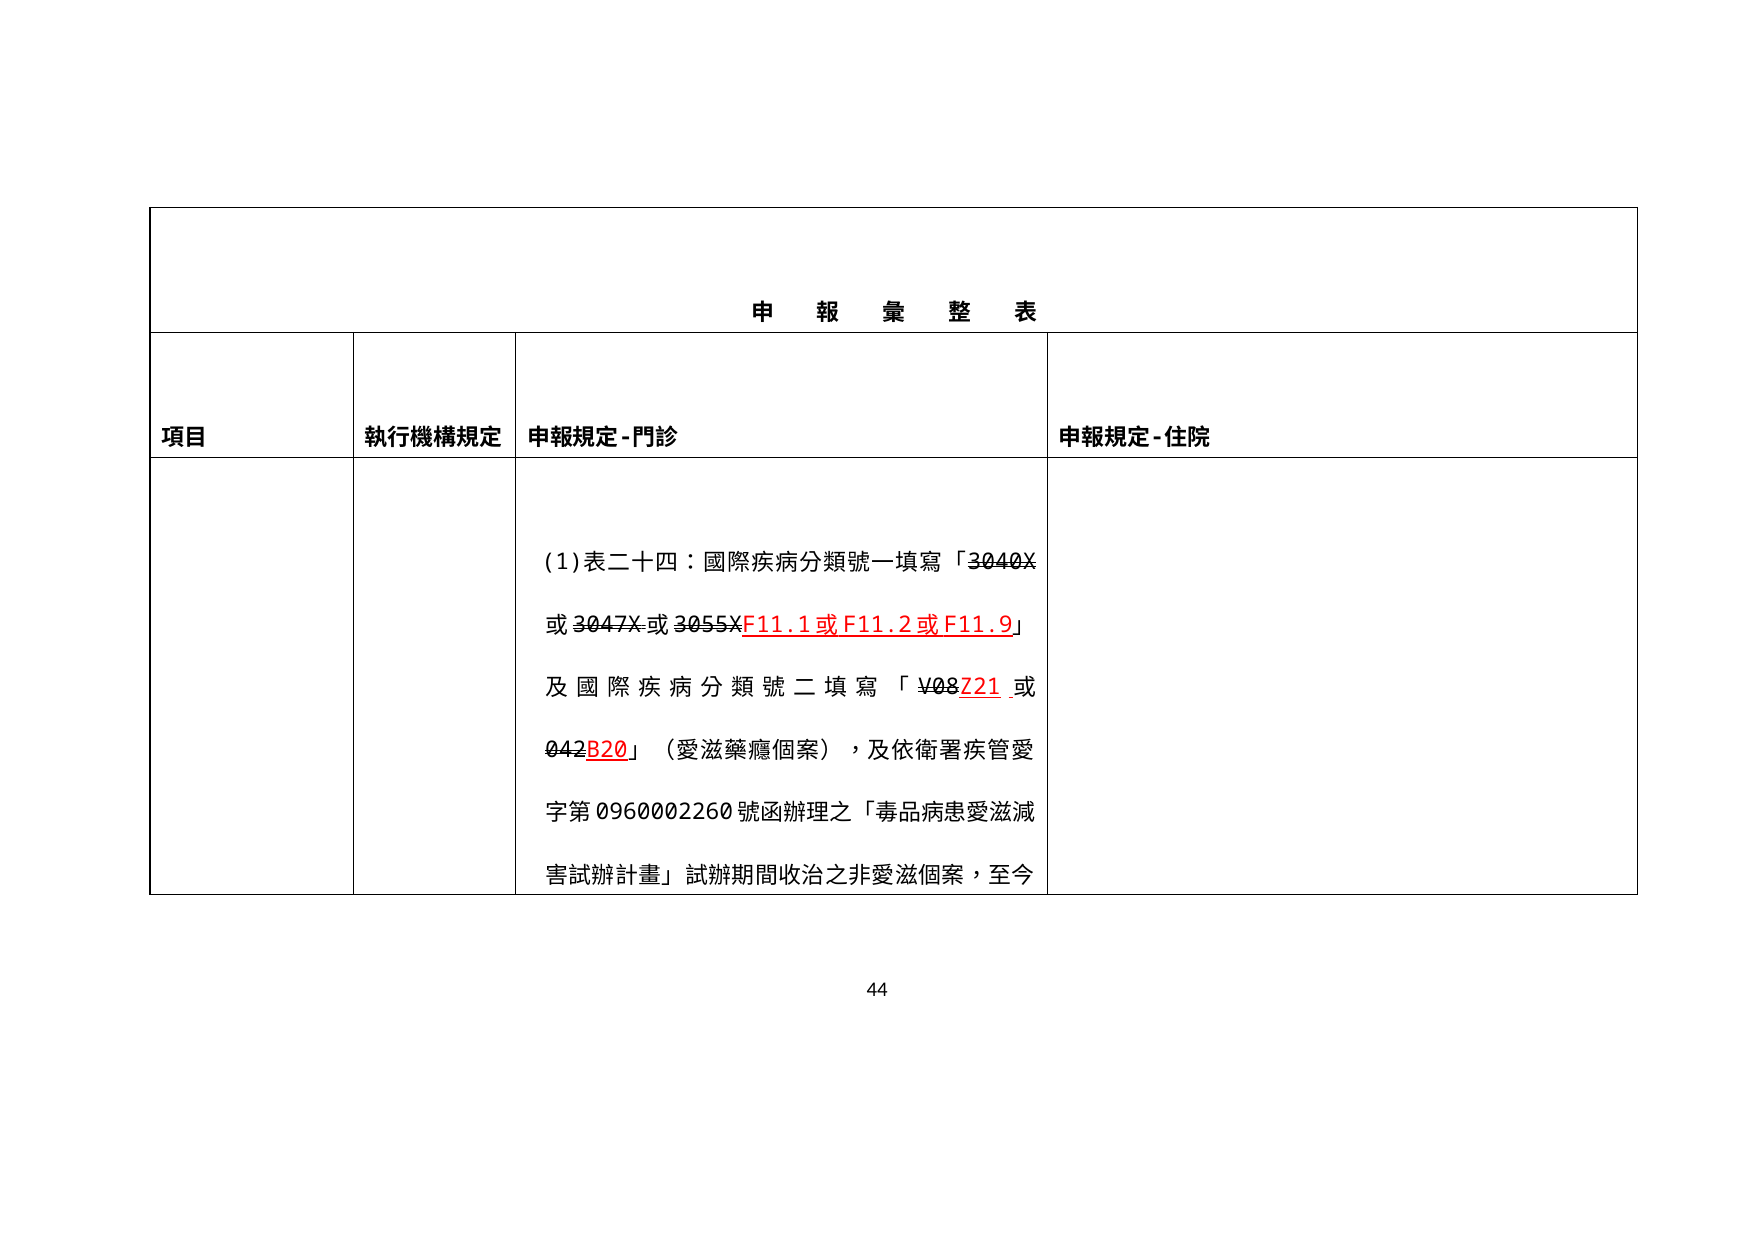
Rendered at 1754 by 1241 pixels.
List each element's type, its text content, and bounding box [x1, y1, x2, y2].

table_cell (1)表二十四：國際疾病分類號一填寫「3040X或3047X或3055XF11.1或F11.2或F11.9」及國際疾病分類號二填寫「V08Z21或042B20」（愛滋藥癮個案），及依衛署疾管愛字第0960002260號函辦理之「毒品病患愛滋減害試辦計畫」試辦期間收治之非愛滋個案，至今 [516, 458, 1047, 894]
table_cell [1048, 458, 1637, 894]
table_cell 申報規定-門診 [516, 333, 1047, 457]
table_header 申報彙整表 [151, 208, 1637, 332]
table_cell 執行機構規定 [354, 333, 515, 457]
table_cell [354, 458, 515, 894]
table_cell 項目 [151, 333, 353, 457]
table_cell [151, 458, 353, 894]
table_cell 申報規定-住院 [1048, 333, 1637, 457]
